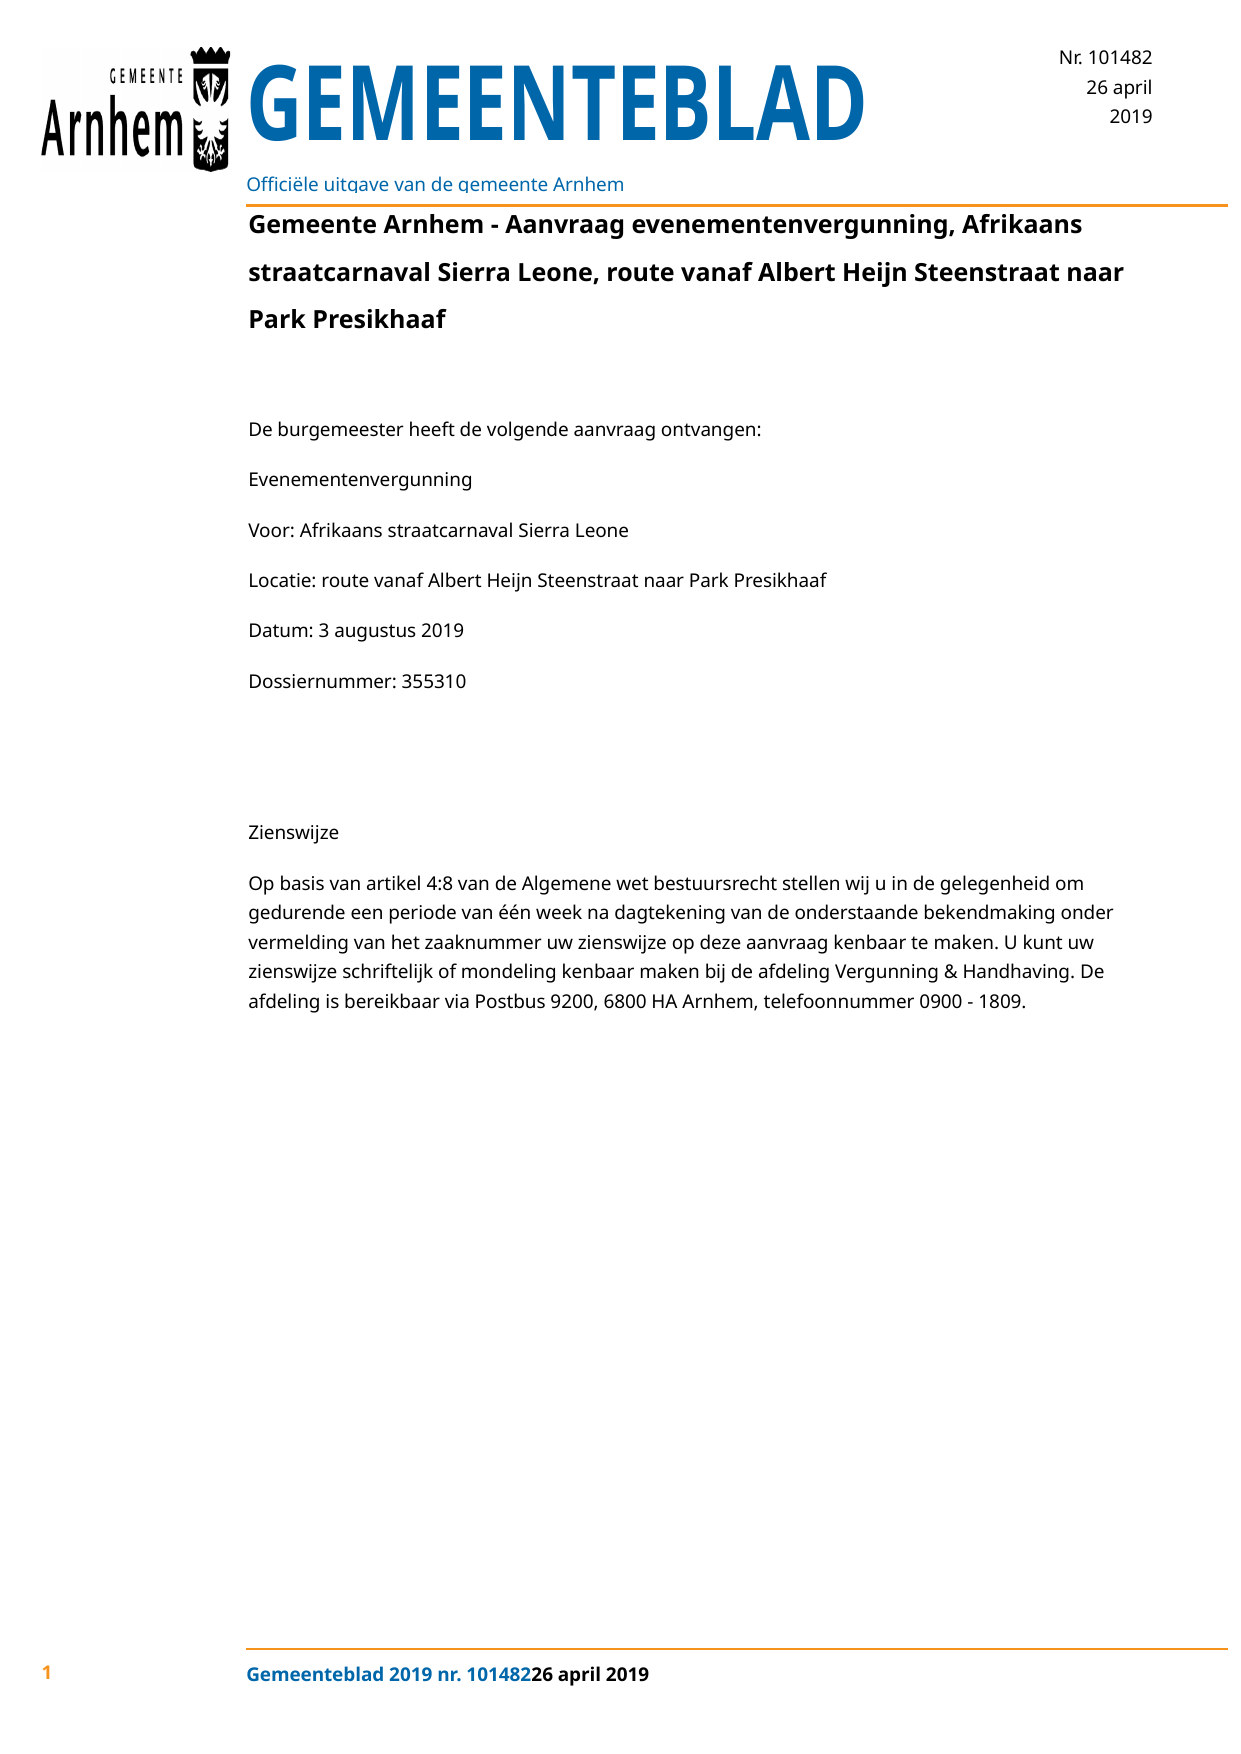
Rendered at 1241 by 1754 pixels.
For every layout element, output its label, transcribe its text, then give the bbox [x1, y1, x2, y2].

text De burgemeester heeft de volgende aanvraag ontvangen: [248, 416, 1152, 442]
text Dossiernummer: 355310 [248, 668, 1152, 694]
text Gemeente Arnhem - Aanvraag evenementenvergunning, Afrikaans straatcarnaval Sierra Leone, route vanaf Albert Heijn Steenstraat naar Park Presikhaaf [248, 207, 1152, 336]
text Evenementenvergunning [248, 466, 1152, 492]
text Voor: Afrikaans straatcarnaval Sierra Leone [248, 517, 1152, 542]
picture [41, 47, 231, 172]
text Datum: 3 augustus 2019 [248, 618, 1152, 643]
text Zienswijze [248, 819, 1152, 845]
text Locatie: route vanaf Albert Heijn Steenstraat naar Park Presikhaaf [248, 567, 1152, 593]
text Op basis van artikel 4:8 van de Algemene wet bestuursrecht stellen wij u in de gelegenheid om gedurende een periode van één week na dagtekening van de onderstaande bekendmaking onder vermelding van het zaaknummer uw zienswijze op deze aanvraag kenbaar te maken. U kunt uw zienswijze schriftelijk of mondeling kenbaar maken bij de afdeling Vergunning & Handhaving. De afdeling is bereikbaar via Postbus 9200, 6800 HA Arnhem, telefoonnummer 0900 - 1809. [248, 870, 1152, 1014]
